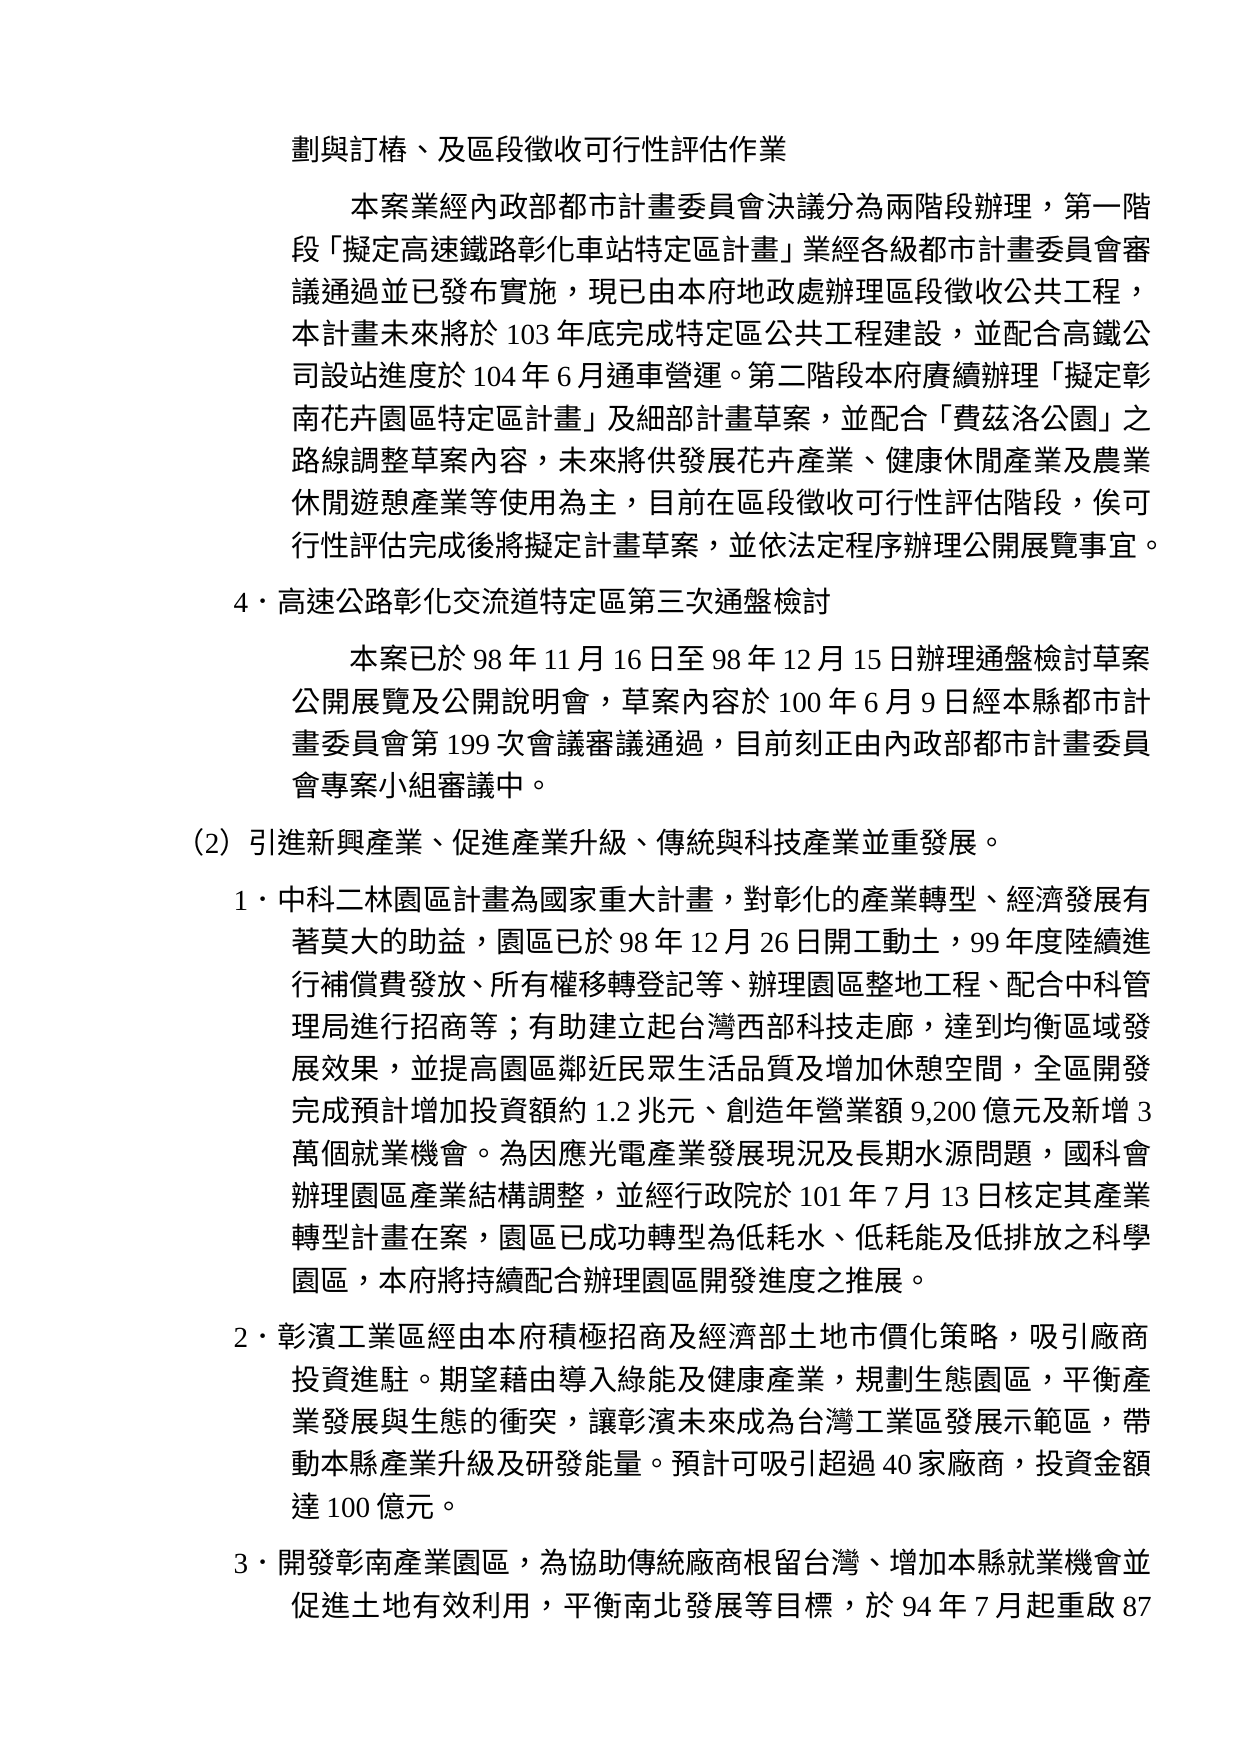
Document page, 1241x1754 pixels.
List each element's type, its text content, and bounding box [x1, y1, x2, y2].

list 劃與訂樁、及區段徵收可行性評估作業 [233, 127, 1152, 169]
text 本案業經內政部都市計畫委員會決議分為兩階段辦理，第一階段「擬定高速鐵路彰化車站特定區計畫」業經各級都市計畫委員會審議通過並已發布實施，現已由本府地政處辦理區段徵收公共工程，本計畫未來將於103年底完成特定區公共工程建設，並配合高鐵公司設站進度於104年6月通車營運。第二階段本府賡續辦理「擬定彰南花卉園區特定區計畫」及細部計畫草案，並配合「費茲洛公園」之路線調整草案內容，未來將供發展花卉產業、健康休閒產業及農業休閒遊憩產業等使用為主，目前在區段徵收可行性評估階段，俟可行性評估完成後將擬定計畫草案，並依法定程序辦理公開展覽事宜。 [291, 184, 1152, 564]
text 本案已於98年11月16日至98年12月15日辦理通盤檢討草案公開展覽及公開說明會，草案內容於100年6月9日經本縣都市計畫委員會第199次會議審議通過，目前刻正由內政部都市計畫委員會專案小組審議中。 [291, 636, 1152, 805]
list 中科二林園區計畫為國家重大計畫，對彰化的產業轉型、經濟發展有著莫大的助益，園區已於98年12月26日開工動土，99年度陸續進行補償費發放、所有權移轉登記等、辦理園區整地工程、配合中科管理局進行招商等；有助建立起台灣西部科技走廊，達到均衡區域發展效果，並提高園區鄰近民眾生活品質及增加休憩空間，全區開發完成預計增加投資額約1.2兆元、創造年營業額9,200億元及新增3萬個就業機會。為因應光電產業發展現況及長期水源問題，國科會辦理園區產業結構調整，並經行政院於101年7月13日核定其產業轉型計畫在案，園區已成功轉型為低耗水、低耗能及低排放之科學園區，本府將持續配合辦理園區開發進度之推展。 [233, 877, 1152, 1299]
list 開發彰南產業園區，為協助傳統廠商根留台灣、增加本縣就業機會並促進土地有效利用，平衡南北發展等目標，於94年7月起重啟87年間中止開發之「人纖專業工業區開發計畫」，並將原計畫開發內容由「人纖產業」變更為具有創新及多元目標之「綜合性工業」，目前除正新橡膠工業(股)公司及建大工業股份有限公司與本府簽署投資備忘錄達100公頃用地需求外，另有意願及評估進駐廠商合計152家，其需地達約270.59公頃，已超過全部可售地面積4倍有餘，開發完成後可創造5,500個就業機會及年產值240億元。本計畫環境影響評估差異分析及用水計畫書業經中央主管機關審查同意，可行性規劃報告暨細部計畫經內政部營建署同意在案，經濟部於100年11月7日核定變更編定並經本府公告完成，並於102年10月1日與受託開發商簽定契約，刻正進行土地取得相關作業及園區工程規劃設。 [233, 1540, 1152, 1625]
list 高速公路彰化交流道特定區第三次通盤檢討 [233, 579, 1152, 621]
list 引進新興產業、促進產業升級、傳統與科技產業並重發展。 [175, 820, 1152, 862]
list 彰濱工業區經由本府積極招商及經濟部土地市價化策略，吸引廠商投資進駐。期望藉由導入綠能及健康產業，規劃生態園區，平衡產業發展與生態的衝突，讓彰濱未來成為台灣工業區發展示範區，帶動本縣產業升級及研發能量。預計可吸引超過40家廠商，投資金額達100億元。 [233, 1314, 1152, 1526]
